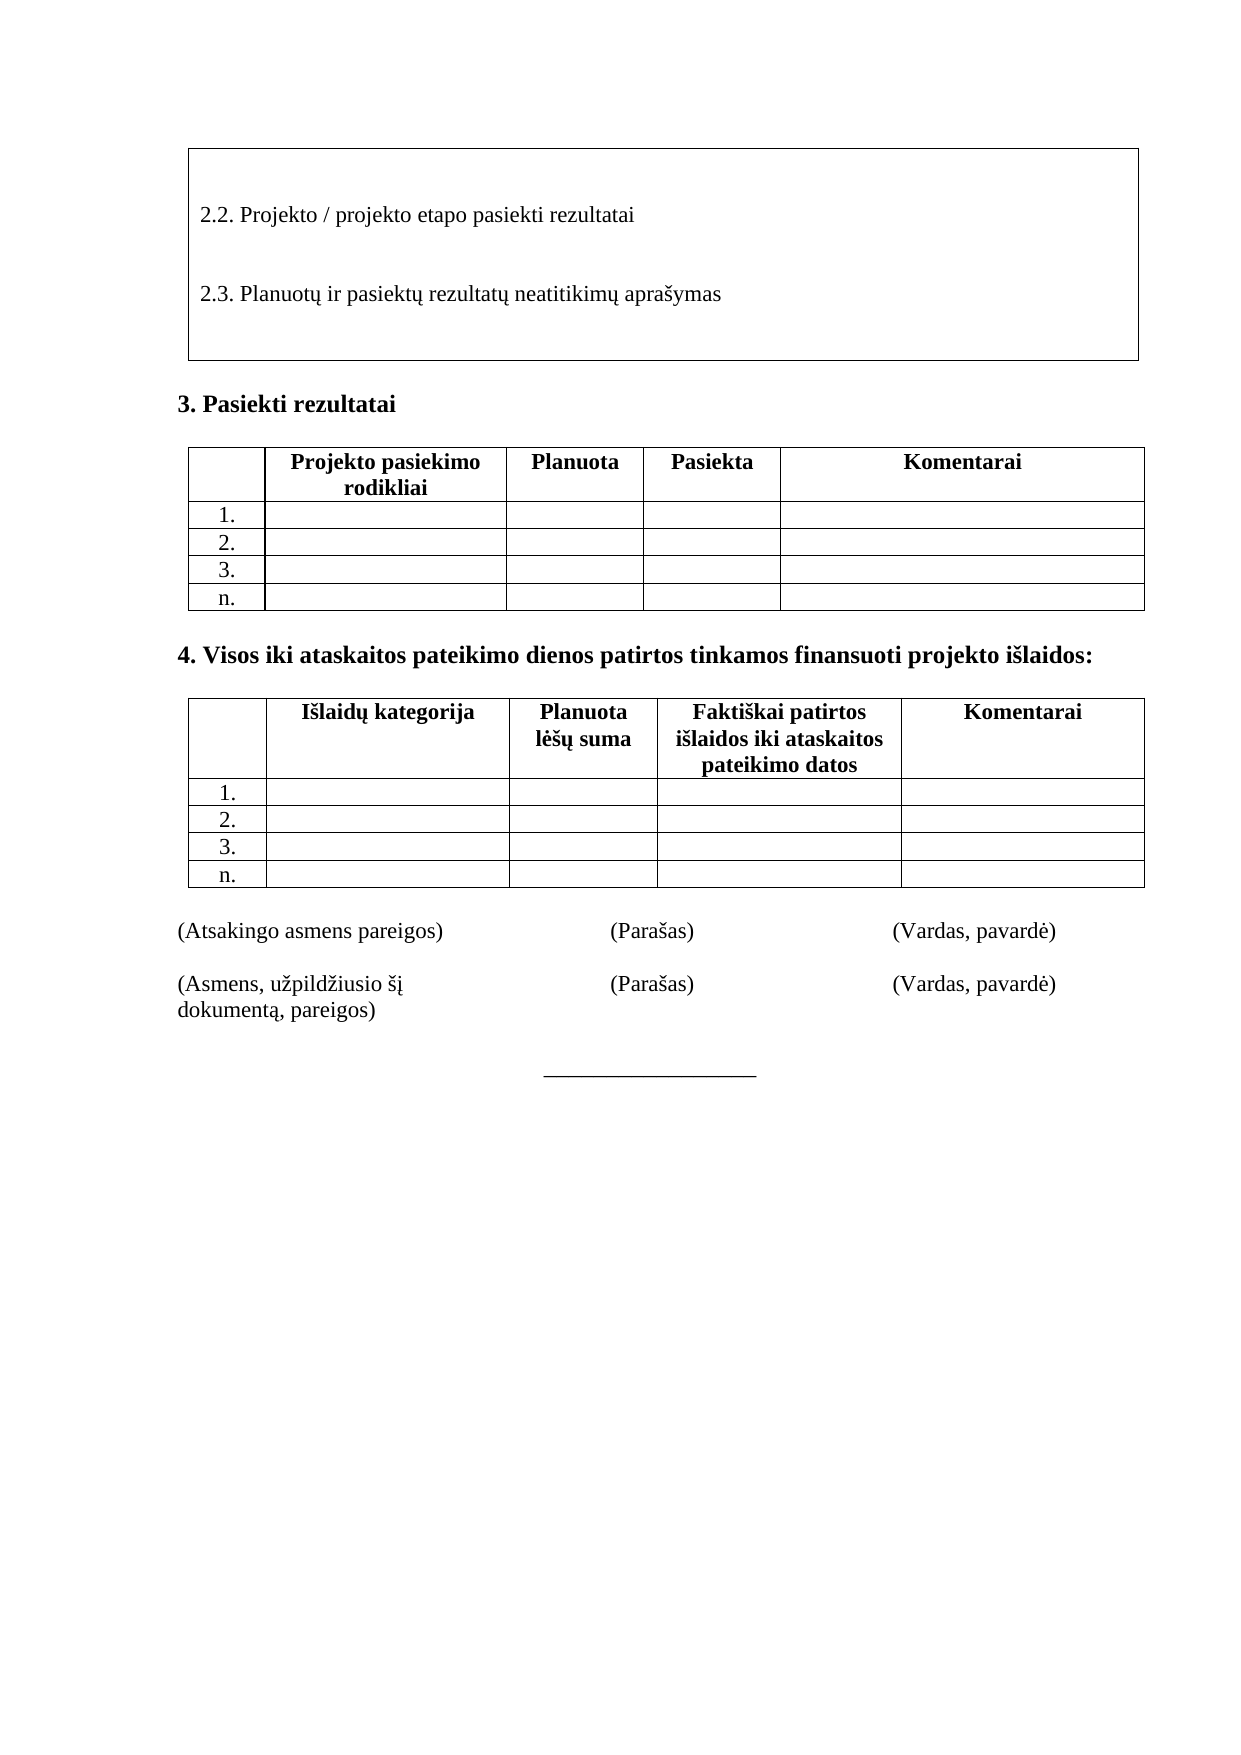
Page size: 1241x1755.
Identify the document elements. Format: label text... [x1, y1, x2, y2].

text (Asmens, užpildžiusio šį (Parašas) (Vardas, pavardė) [177, 969, 1122, 996]
table_cell 3. [189, 556, 264, 583]
table_cell [510, 833, 657, 860]
table_cell [781, 556, 1144, 583]
table_cell 3. [189, 833, 266, 860]
table_cell [644, 502, 780, 528]
table_cell [781, 584, 1144, 610]
table_cell [902, 833, 1144, 860]
table_cell n. [189, 861, 266, 887]
table_header [189, 699, 266, 777]
table_cell [510, 806, 657, 832]
table_cell [781, 502, 1144, 528]
table_header Komentarai [781, 448, 1144, 501]
table_cell [266, 529, 506, 555]
table_cell [510, 779, 657, 805]
table_cell [267, 779, 509, 805]
table_cell [902, 806, 1144, 832]
table_header Išlaidų kategorija [267, 699, 509, 777]
table_header Komentarai [902, 699, 1144, 777]
table_header Faktiškai patirtos išlaidos iki ataskaitos pateikimo datos [658, 699, 901, 777]
table_cell [266, 556, 506, 583]
table_cell [266, 584, 506, 610]
table_cell [644, 556, 780, 583]
table_cell [267, 833, 509, 860]
table_cell [267, 861, 509, 887]
table_header 2.2. Projekto / projekto etapo pasiekti rezultatai 2.3. Planuotų ir pasiektų rezultatų neatitikimų aprašymas [189, 149, 1138, 359]
table_cell [644, 584, 780, 610]
table_cell [658, 861, 901, 887]
table_cell [902, 779, 1144, 805]
table_cell [658, 779, 901, 805]
table_cell [507, 556, 643, 583]
table_cell [510, 861, 657, 887]
table_cell 1. [189, 502, 264, 528]
text dokumentą, pareigos) [177, 996, 1122, 1022]
table_cell [658, 806, 901, 832]
table_cell 2. [189, 806, 266, 832]
text 4. Visos iki ataskaitos pateikimo dienos patirtos tinkamos finansuoti projekto išlaidos: [177, 640, 1122, 669]
table_header Planuota lėšų suma [510, 699, 657, 777]
text (Atsakingo asmens pareigos) (Parašas) (Vardas, pavardė) [177, 917, 1122, 943]
table_header [189, 448, 264, 501]
table_cell 2. [189, 529, 264, 555]
text _________________ [177, 1051, 1122, 1080]
table_cell 1. [189, 779, 266, 805]
text 3. Pasiekti rezultatai [177, 389, 1122, 418]
table_cell [781, 529, 1144, 555]
table_cell [266, 502, 506, 528]
table_header Planuota [507, 448, 643, 501]
table_cell n. [189, 584, 264, 610]
table_cell [507, 529, 643, 555]
table_cell [644, 529, 780, 555]
table_header Pasiekta [644, 448, 780, 501]
table_cell [267, 806, 509, 832]
table_cell [507, 584, 643, 610]
table_cell [507, 502, 643, 528]
table_cell [902, 861, 1144, 887]
table_cell [658, 833, 901, 860]
table_header Projekto pasiekimo rodikliai [266, 448, 506, 501]
